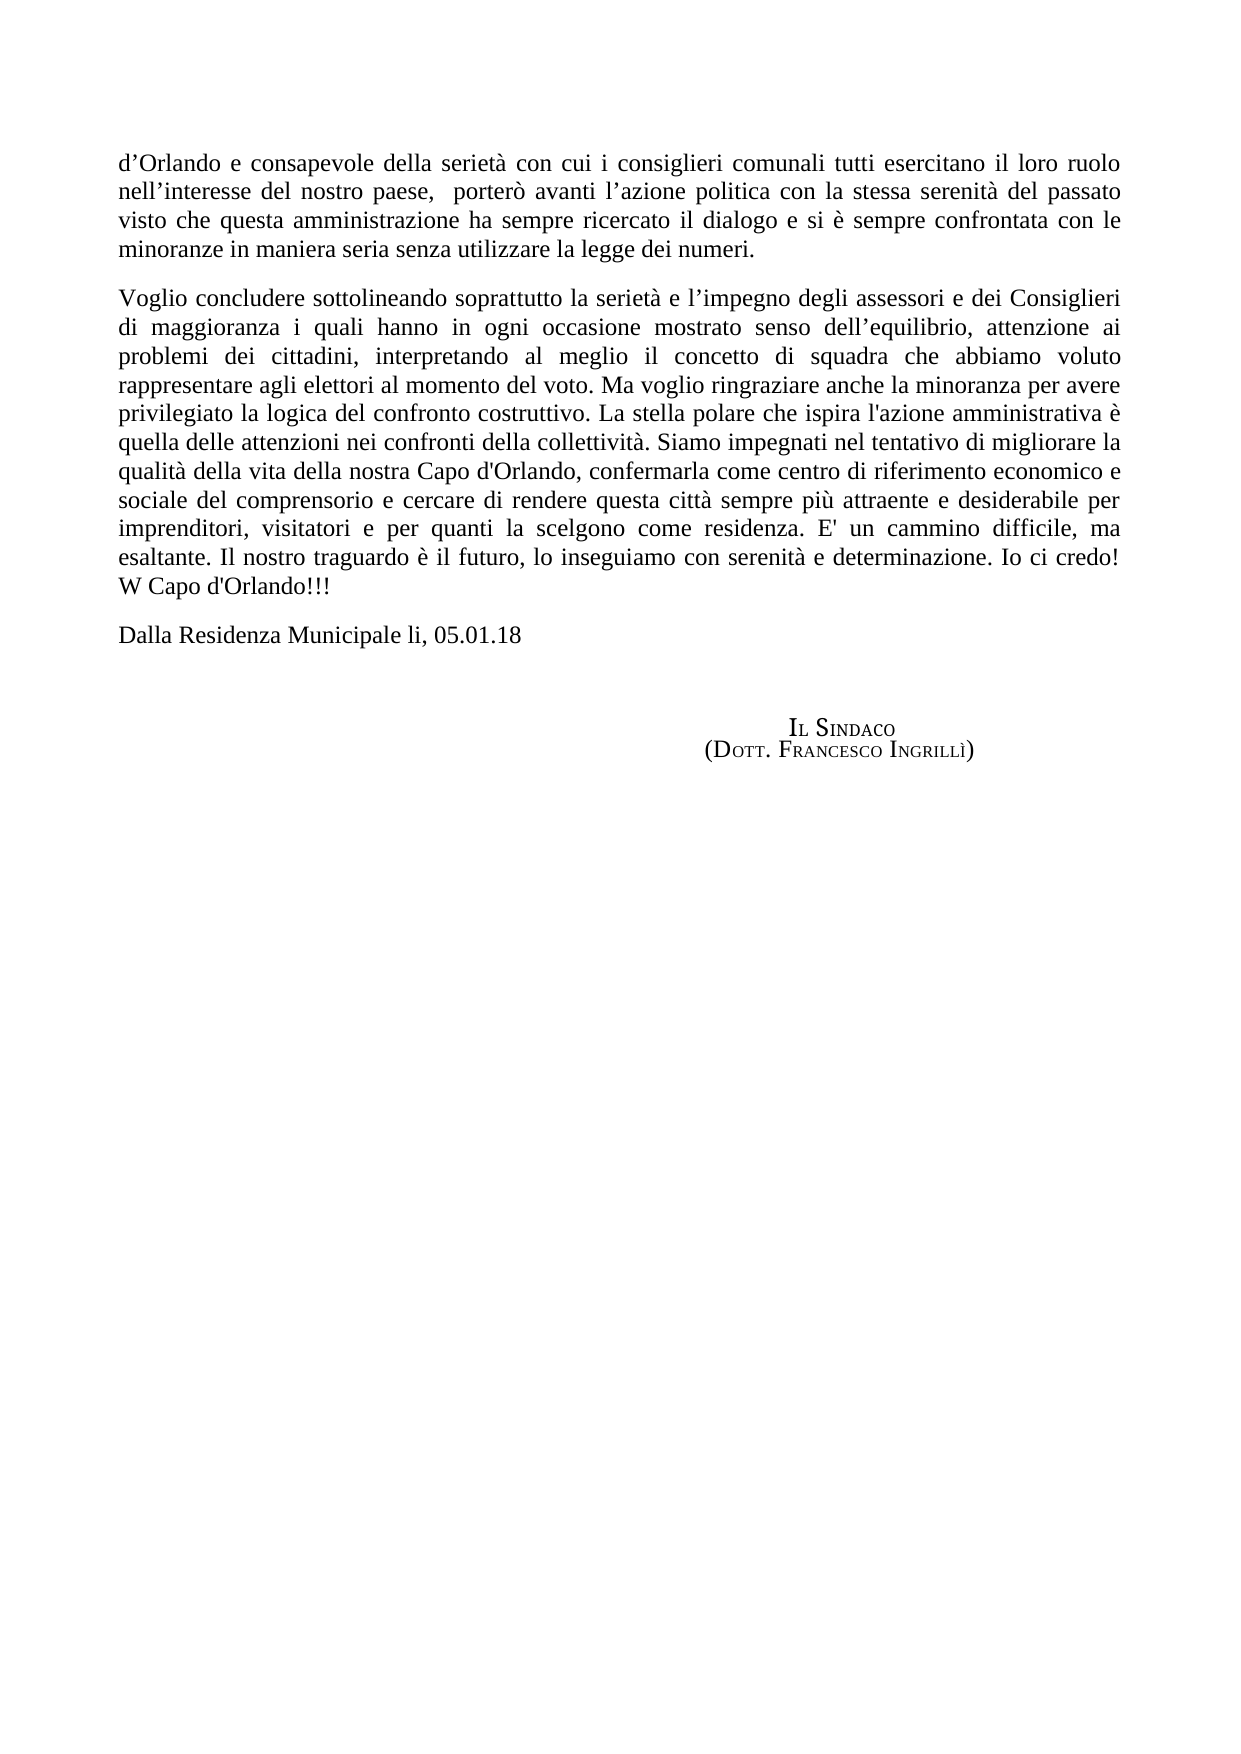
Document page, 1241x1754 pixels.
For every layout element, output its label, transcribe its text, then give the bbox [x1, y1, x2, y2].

text (Dott. Francesco Ingrillì) [970, 741, 1118, 761]
text Voglio concludere sottolineando soprattutto la serietà e l’impegno degli assessori e dei Consiglieri di maggioranza i quali hanno in ogni occasione mostrato senso dell’equilibrio, attenzione ai problemi dei cittadini, interpretando al meglio il concetto di squadra che abbiamo voluto rappresentare agli elettori al momento del voto. Ma voglio ringraziare anche la minoranza per avere privilegiato la logica del confronto costruttivo. La stella polare che ispira l'azione amministrativa è quella delle attenzioni nei confronti della collettività. Siamo impegnati nel tentativo di migliorare la qualità della vita della nostra Capo d'Orlando, confermarla come centro di riferimento economico e sociale del comprensorio e cercare di rendere questa città sempre più attraente e desiderabile per imprenditori, visitatori e per quanti la scelgono come residenza. E' un cammino difficile, ma esaltante. Il nostro traguardo è il futuro, lo inseguiamo con serenità e determinazione. Io ci credo! W Capo d'Orlando!!! [118, 283, 1122, 600]
text Dalla Residenza Municipale li, 05.01.18 [118, 621, 1122, 649]
text (Dott. Francesco Ingrillì) [124, 741, 971, 761]
text d’Orlando e consapevole della serietà con cui i consiglieri comunali tutti esercitano il loro ruolo nell’interesse del nostro paese, porterò avanti l’azione politica con la stessa serenità del passato visto che questa amministrazione ha sempre ricercato il dialogo e si è sempre confrontata con le minoranze in maniera seria senza utilizzare la legge dei numeri. [118, 148, 1122, 263]
text Il Sindaco [124, 720, 1118, 741]
